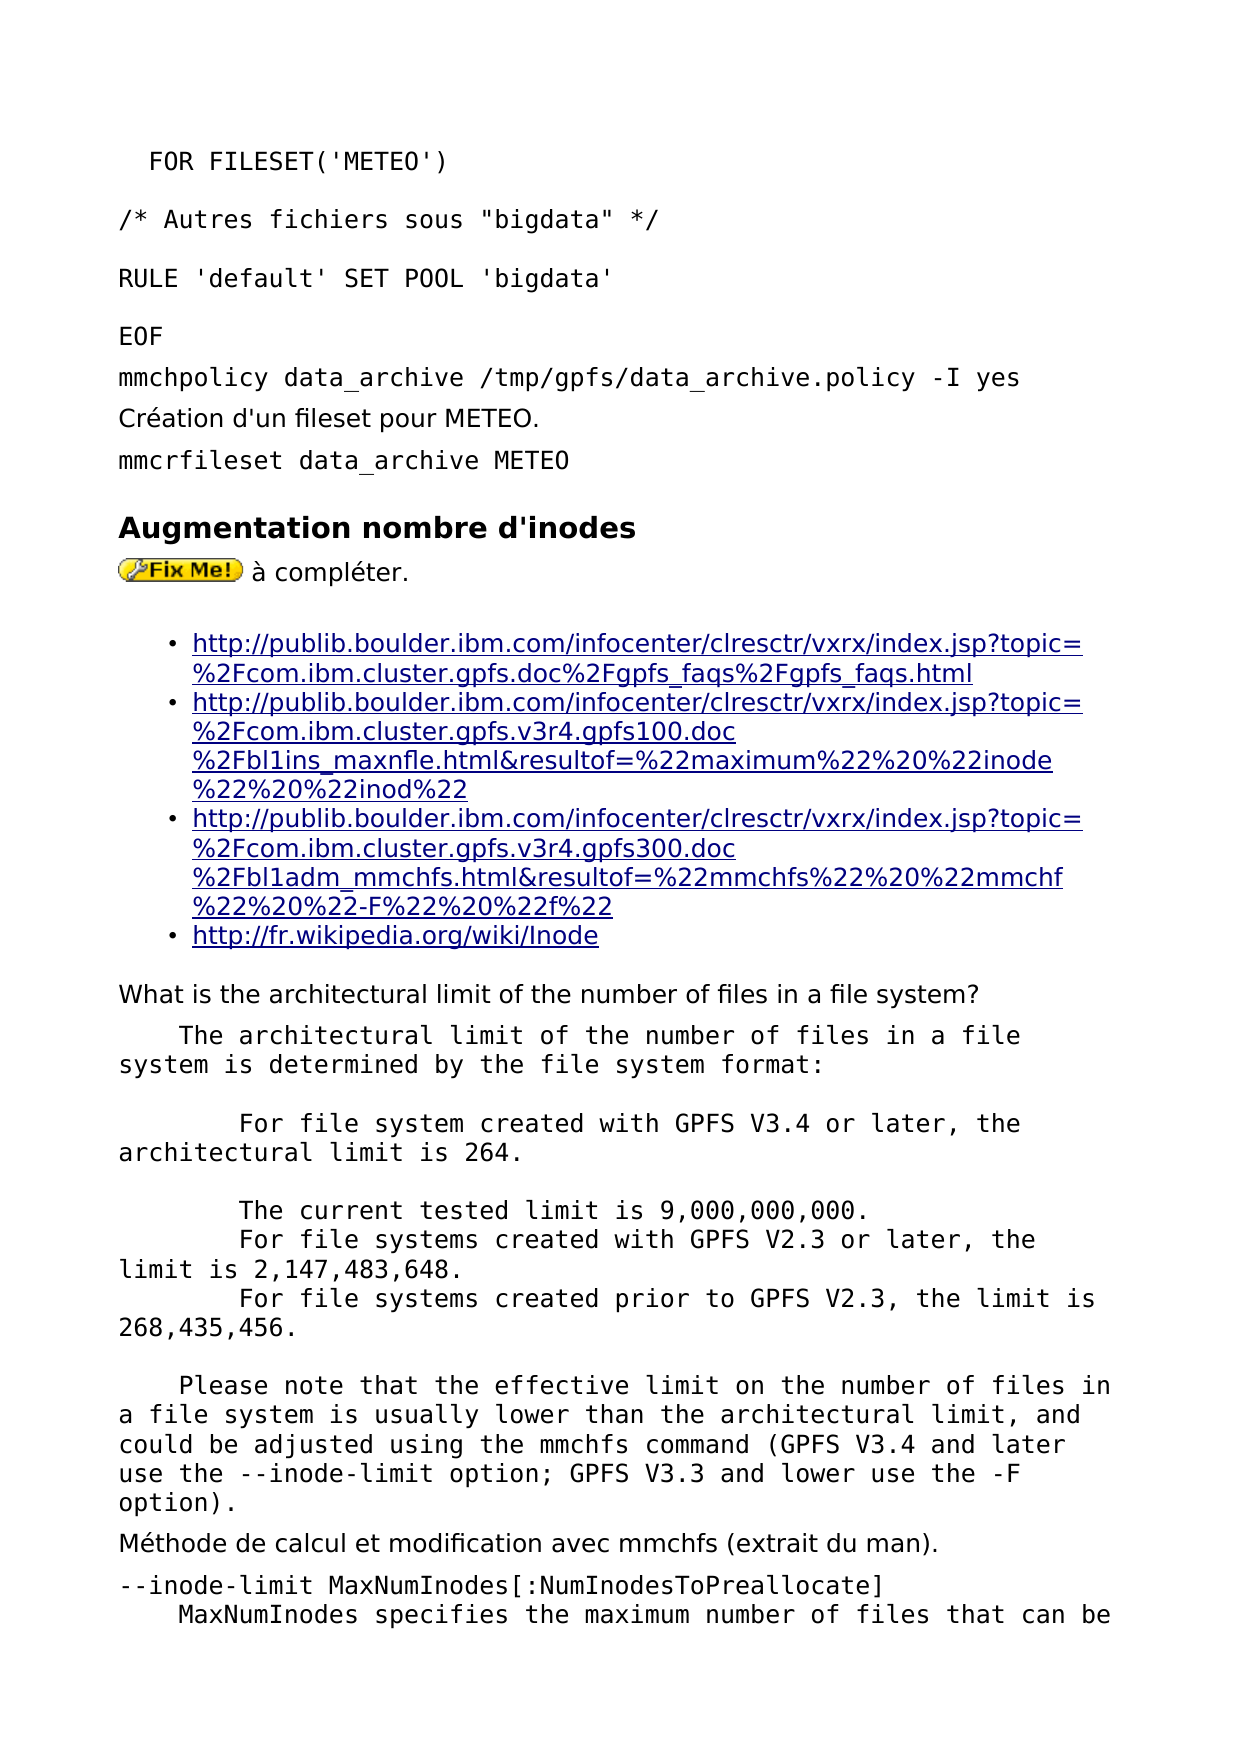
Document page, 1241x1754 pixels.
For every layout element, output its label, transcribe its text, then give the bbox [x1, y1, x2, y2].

text What is the architectural limit of the number of files in a file system? [118, 980, 1122, 1009]
text à compléter. [118, 558, 1122, 588]
text FOR FILESET('METEO') /* Autres fichiers sous "bigdata" */ RULE 'default' SET POOL 'bigdata' EOF [118, 118, 1122, 351]
list http://publib.boulder.ibm.com/infocenter/clresctr/vxrx/index.jsp?topic=%2Fcom.ibm.cluster.gpfs.v3r4.gpfs100.doc%2Fbl1ins_maxnfle.html&resultof=%22maximum%22%20%22inode%22%20%22inod%22 [177, 688, 1122, 804]
list http://publib.boulder.ibm.com/infocenter/clresctr/vxrx/index.jsp?topic=%2Fcom.ibm.cluster.gpfs.v3r4.gpfs300.doc%2Fbl1adm_mmchfs.html&resultof=%22mmchfs%22%20%22mmchf%22%20%22-F%22%20%22f%22 [177, 804, 1122, 921]
text mmcrfileset data_archive METEO [118, 446, 1122, 475]
text Création d'un fileset pour METEO. [118, 404, 1122, 433]
text Méthode de calcul et modification avec mmchfs (extrait du man). [118, 1529, 1122, 1558]
text The architectural limit of the number of files in a file system is determined by the file system format: For file system created with GPFS V3.4 or later, the architectural limit is 264. The current tested limit is 9,000,000,000. For file systems created with GPFS V2.3 or later, the limit is 2,147,483,648. For file systems created prior to GPFS V2.3, the limit is 268,435,456. Please note that the effective limit on the number of files in a file system is usually lower than the architectural limit, and could be adjusted using the mmchfs command (GPFS V3.4 and later use the --inode-limit option; GPFS V3.3 and lower use the -F option). [118, 1022, 1122, 1517]
list http://publib.boulder.ibm.com/infocenter/clresctr/vxrx/index.jsp?topic=%2Fcom.ibm.cluster.gpfs.doc%2Fgpfs_faqs%2Fgpfs_faqs.html [177, 629, 1122, 688]
subtitle Augmentation nombre d'inodes [118, 512, 1122, 546]
text mmchpolicy data_archive /tmp/gpfs/data_archive.policy -I yes [118, 363, 1122, 392]
list http://fr.wikipedia.org/wiki/Inode [177, 921, 1122, 950]
picture [118, 558, 244, 582]
text --inode-limit MaxNumInodes[:NumInodesToPreallocate] MaxNumInodes specifies the maximum number of files that can be [118, 1571, 1122, 1629]
